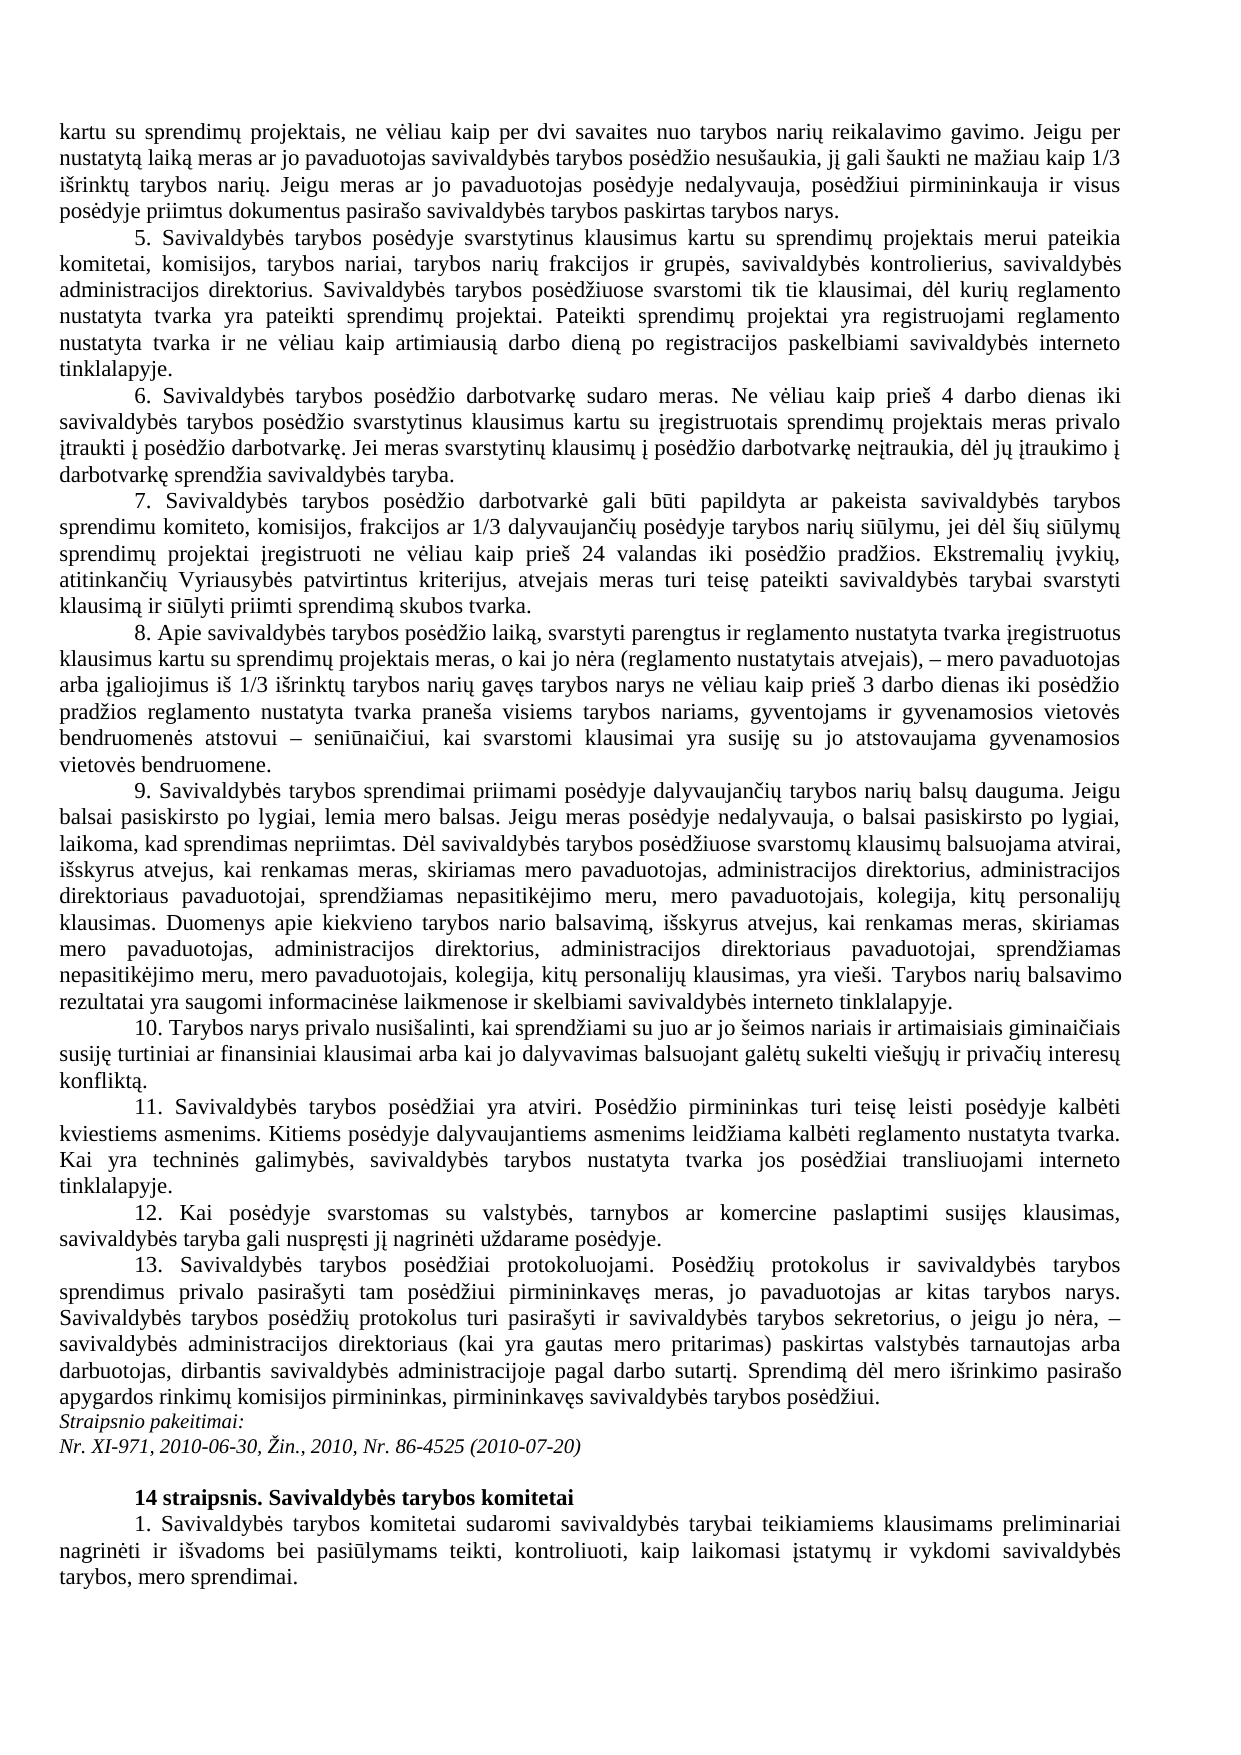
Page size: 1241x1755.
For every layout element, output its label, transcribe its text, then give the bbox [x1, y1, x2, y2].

text 8. Apie savivaldybės tarybos posėdžio laiką, svarstyti parengtus ir reglamento nustatyta tvarka įregistruotus klausimus kartu su sprendimų projektais meras, o kai jo nėra (reglamento nustatytais atvejais), – mero pavaduotojas arba įgaliojimus iš 1/3 išrinktų tarybos narių gavęs tarybos narys ne vėliau kaip prieš 3 darbo dienas iki posėdžio pradžios reglamento nustatyta tvarka praneša visiems tarybos nariams, gyventojams ir gyvenamosios vietovės bendruomenės atstovui – seniūnaičiui, kai svarstomi klausimai yra susiję su jo atstovaujama gyvenamosios vietovės bendruomene. [59, 619, 1122, 777]
text 9. Savivaldybės tarybos sprendimai priimami posėdyje dalyvaujančių tarybos narių balsų dauguma. Jeigu balsai pasiskirsto po lygiai, lemia mero balsas. Jeigu meras posėdyje nedalyvauja, o balsai pasiskirsto po lygiai, laikoma, kad sprendimas nepriimtas. Dėl savivaldybės tarybos posėdžiuose svarstomų klausimų balsuojama atvirai, išskyrus atvejus, kai renkamas meras, skiriamas mero pavaduotojas, administracijos direktorius, administracijos direktoriaus pavaduotojai, sprendžiamas nepasitikėjimo meru, mero pavaduotojais, kolegija, kitų personalijų klausimas. Duomenys apie kiekvieno tarybos nario balsavimą, išskyrus atvejus, kai renkamas meras, skiriamas mero pavaduotojas, administracijos direktorius, administracijos direktoriaus pavaduotojai, sprendžiamas nepasitikėjimo meru, mero pavaduotojais, kolegija, kitų personalijų klausimas, yra vieši. Tarybos narių balsavimo rezultatai yra saugomi informacinėse laikmenose ir skelbiami savivaldybės interneto tinklalapyje. [59, 777, 1122, 1014]
text Straipsnio pakeitimai: [59, 1409, 1122, 1433]
text 1. Savivaldybės tarybos komitetai sudaromi savivaldybės tarybai teikiamiems klausimams preliminariai nagrinėti ir išvadoms bei pasiūlymams teikti, kontroliuoti, kaip laikomasi įstatymų ir vykdomi savivaldybės tarybos, mero sprendimai. [59, 1510, 1122, 1589]
text 14 straipsnis. Savivaldybės tarybos komitetai [59, 1484, 1122, 1510]
text 5. Savivaldybės tarybos posėdyje svarstytinus klausimus kartu su sprendimų projektais merui pateikia komitetai, komisijos, tarybos nariai, tarybos narių frakcijos ir grupės, savivaldybės kontrolierius, savivaldybės administracijos direktorius. Savivaldybės tarybos posėdžiuose svarstomi tik tie klausimai, dėl kurių reglamento nustatyta tvarka yra pateikti sprendimų projektai. Pateikti sprendimų projektai yra registruojami reglamento nustatyta tvarka ir ne vėliau kaip artimiausią darbo dieną po registracijos paskelbiami savivaldybės interneto tinklalapyje. [59, 223, 1122, 382]
text 12. Kai posėdyje svarstomas su valstybės, tarnybos ar komercine paslaptimi susijęs klausimas, savivaldybės taryba gali nuspręsti jį nagrinėti uždarame posėdyje. [59, 1199, 1122, 1251]
text 11. Savivaldybės tarybos posėdžiai yra atviri. Posėdžio pirmininkas turi teisę leisti posėdyje kalbėti kviestiems asmenims. Kitiems posėdyje dalyvaujantiems asmenims leidžiama kalbėti reglamento nustatyta tvarka. Kai yra techninės galimybės, savivaldybės tarybos nustatyta tvarka jos posėdžiai transliuojami interneto tinklalapyje. [59, 1093, 1122, 1199]
text kartu su sprendimų projektais, ne vėliau kaip per dvi savaites nuo tarybos narių reikalavimo gavimo. Jeigu per nustatytą laiką meras ar jo pavaduotojas savivaldybės tarybos posėdžio nesušaukia, jį gali šaukti ne mažiau kaip 1/3 išrinktų tarybos narių. Jeigu meras ar jo pavaduotojas posėdyje nedalyvauja, posėdžiui pirmininkauja ir visus posėdyje priimtus dokumentus pasirašo savivaldybės tarybos paskirtas tarybos narys. [59, 118, 1122, 223]
text 6. Savivaldybės tarybos posėdžio darbotvarkę sudaro meras. Ne vėliau kaip prieš 4 darbo dienas iki savivaldybės tarybos posėdžio svarstytinus klausimus kartu su įregistruotais sprendimų projektais meras privalo įtraukti į posėdžio darbotvarkę. Jei meras svarstytinų klausimų į posėdžio darbotvarkę neįtraukia, dėl jų įtraukimo į darbotvarkę sprendžia savivaldybės taryba. [59, 382, 1122, 487]
text 7. Savivaldybės tarybos posėdžio darbotvarkė gali būti papildyta ar pakeista savivaldybės tarybos sprendimu komiteto, komisijos, frakcijos ar 1/3 dalyvaujančių posėdyje tarybos narių siūlymu, jei dėl šių siūlymų sprendimų projektai įregistruoti ne vėliau kaip prieš 24 valandas iki posėdžio pradžios. Ekstremalių įvykių, atitinkančių Vyriausybės patvirtintus kriterijus, atvejais meras turi teisę pateikti savivaldybės tarybai svarstyti klausimą ir siūlyti priimti sprendimą skubos tvarka. [59, 487, 1122, 619]
text 10. Tarybos narys privalo nusišalinti, kai sprendžiami su juo ar jo šeimos nariais ir artimaisiais giminaičiais susiję turtiniai ar finansiniai klausimai arba kai jo dalyvavimas balsuojant galėtų sukelti viešųjų ir privačių interesų konfliktą. [59, 1014, 1122, 1093]
text 13. Savivaldybės tarybos posėdžiai protokoluojami. Posėdžių protokolus ir savivaldybės tarybos sprendimus privalo pasirašyti tam posėdžiui pirmininkavęs meras, jo pavaduotojas ar kitas tarybos narys. Savivaldybės tarybos posėdžių protokolus turi pasirašyti ir savivaldybės tarybos sekretorius, o jeigu jo nėra, – savivaldybės administracijos direktoriaus (kai yra gautas mero pritarimas) paskirtas valstybės tarnautojas arba darbuotojas, dirbantis savivaldybės administracijoje pagal darbo sutartį. Sprendimą dėl mero išrinkimo pasirašo apygardos rinkimų komisijos pirmininkas, pirmininkavęs savivaldybės tarybos posėdžiui. [59, 1251, 1122, 1409]
text Nr. XI-971, 2010-06-30, Žin., 2010, Nr. 86-4525 (2010-07-20) [59, 1433, 1122, 1458]
